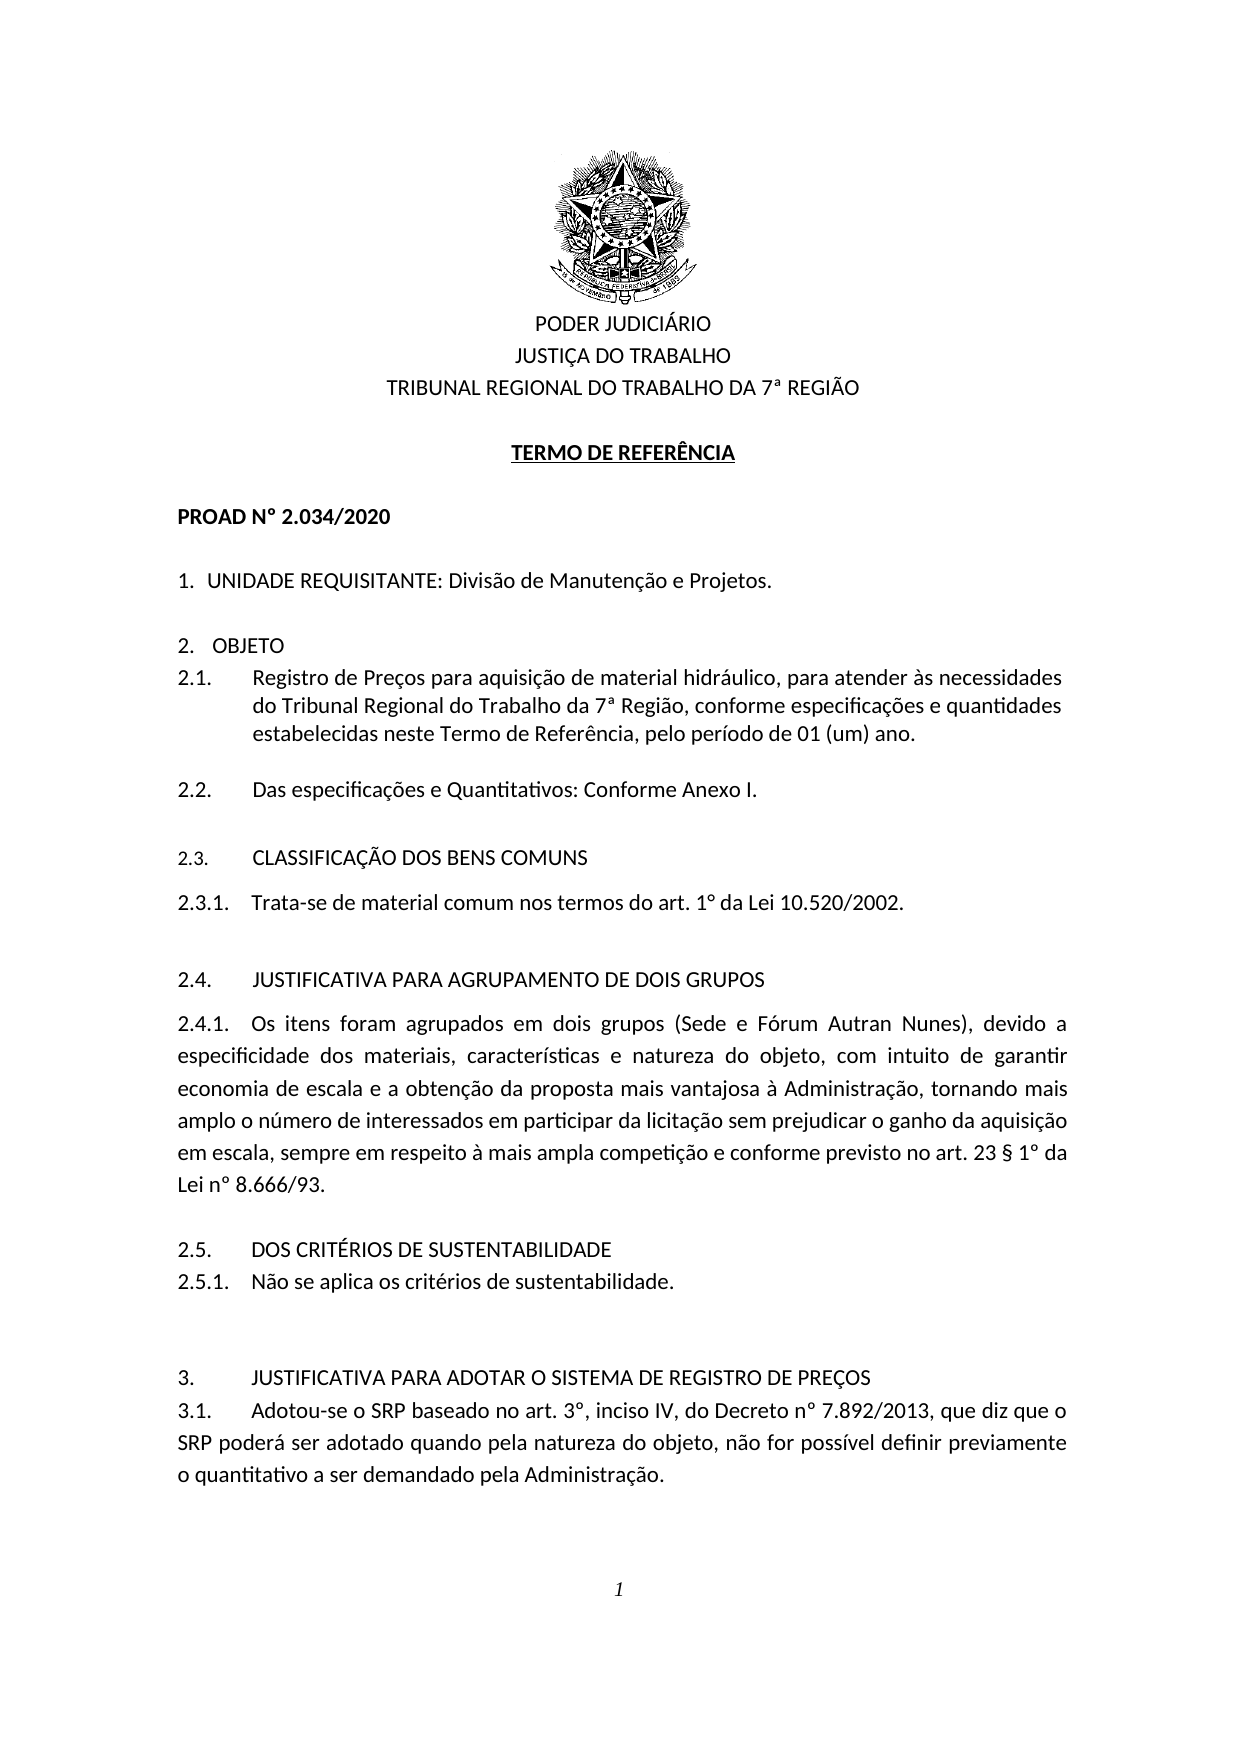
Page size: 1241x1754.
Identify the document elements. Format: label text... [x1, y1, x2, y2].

text PROAD Nº 2.034/2020 [177, 502, 1069, 530]
list JUSTIFICATIVA PARA AGRUPAMENTO DE DOIS GRUPOS [177, 965, 1063, 993]
text PODER JUDICIÁRIO [177, 309, 1069, 337]
list CLASSIFICAÇÃO DOS BENS COMUNS [177, 843, 1063, 871]
list Das especificações e Quantitativos: Conforme Anexo I. [177, 775, 1063, 803]
text JUSTIÇA DO TRABALHO [177, 341, 1069, 369]
list OBJETO [177, 631, 1069, 659]
list DOS CRITÉRIOS DE SUSTENTABILIDADE [177, 1235, 1069, 1263]
list Trata-se de material comum nos termos do art. 1° da Lei 10.520/2002. [177, 888, 1069, 916]
subtitle TERMO DE REFERÊNCIA [177, 438, 1069, 466]
list Adotou-se o SRP baseado no art. 3º, inciso IV, do Decreto nº 7.892/2013, que diz que o SRP poderá ser adotado quando pela natureza do objeto, não for possível definir previamente o quantitativo a ser demandado pela Administração. [177, 1396, 1069, 1488]
list JUSTIFICATIVA PARA ADOTAR O SISTEMA DE REGISTRO DE PREÇOS [177, 1363, 1069, 1392]
list UNIDADE REQUISITANTE: Divisão de Manutenção e Projetos. [177, 567, 1069, 594]
text TRIBUNAL REGIONAL DO TRABALHO DA 7ª REGIÃO [177, 373, 1069, 401]
list Registro de Preços para aquisição de material hidráulico, para atender às necessidades do Tribunal Regional do Trabalho da 7ª Região, conforme especificações e quantidades estabelecidas neste Termo de Referência, pelo período de 01 (um) ano. [177, 663, 1063, 747]
list Não se aplica os critérios de sustentabilidade. [177, 1267, 1069, 1295]
list Os itens foram agrupados em dois grupos (Sede e Fórum Autran Nunes), devido a especificidade dos materiais, características e natureza do objeto, com intuito de garantir economia de escala e a obtenção da proposta mais vantajosa à Administração, tornando mais amplo o número de interessados em participar da licitação sem prejudicar o ganho da aquisição em escala, sempre em respeito à mais ampla competição e conforme previsto no art. 23 § 1º da Lei nº 8.666/93. [177, 1009, 1069, 1198]
